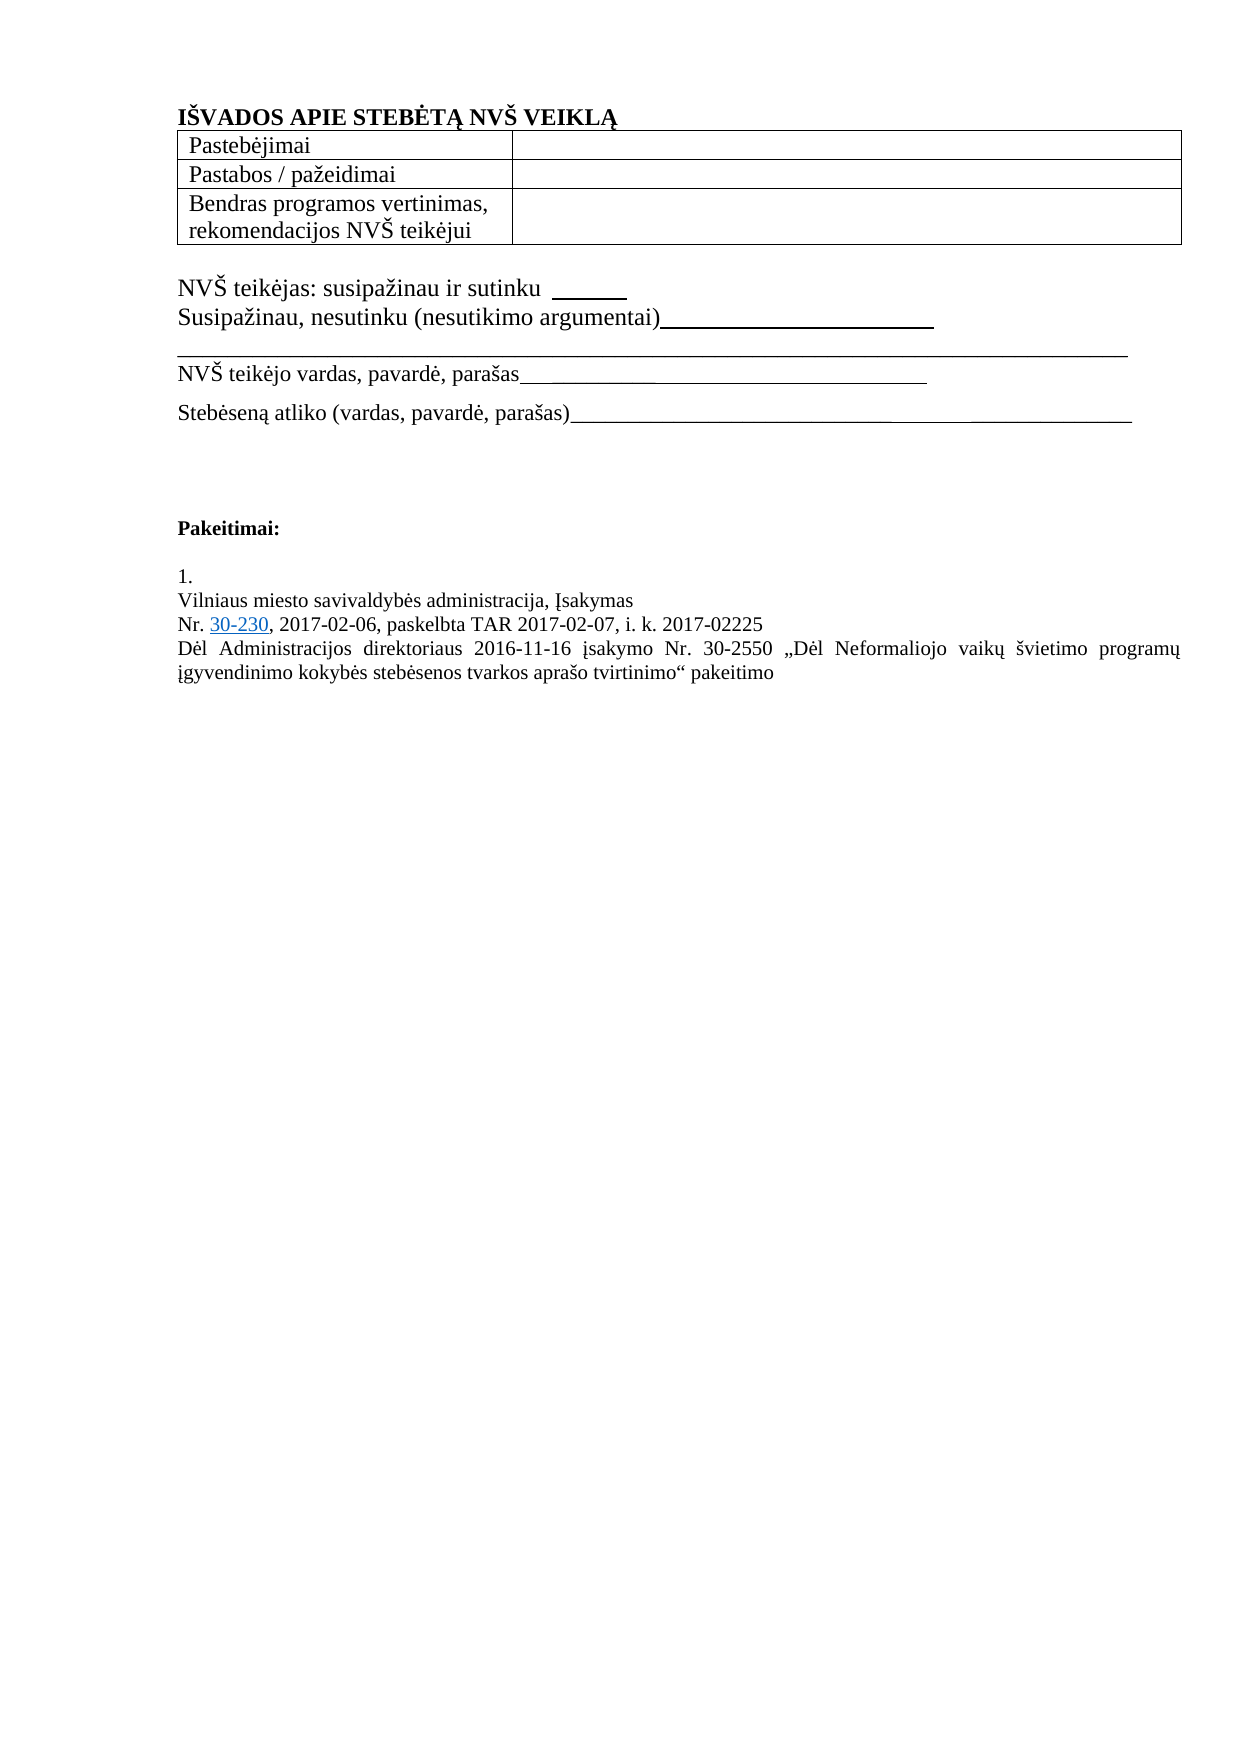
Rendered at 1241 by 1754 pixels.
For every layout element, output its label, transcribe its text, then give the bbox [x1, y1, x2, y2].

text Susipažinau, nesutinku (nesutikimo argumentai) ____________________________________________________________________________ [177, 302, 1181, 360]
text Pakeitimai: [177, 516, 1181, 540]
text 1. [177, 564, 1181, 588]
table_cell Bendras programos vertinimas, rekomendacijos NVŠ teikėjui [178, 189, 512, 244]
text Stebėseną atliko (vardas, pavardė, parašas)____________________________ ______________ [177, 399, 1181, 426]
text Nr. 30-230, 2017-02-06, paskelbta TAR 2017-02-07, i. k. 2017-02225 [177, 612, 1181, 636]
text Dėl Administracijos direktoriaus 2016-11-16 įsakymo Nr. 30-2550 „Dėl Neformaliojo vaikų švietimo programų įgyvendinimo kokybės stebėsenos tvarkos aprašo tvirtinimo“ pakeitimo [177, 636, 1181, 684]
table_cell [513, 160, 1181, 187]
text IŠVADOS APIE STEBĖTĄ NVŠ VEIKLĄ [177, 103, 1181, 130]
table_header [513, 131, 1181, 159]
text Vilniaus miesto savivaldybės administracija, Įsakymas [177, 588, 1181, 612]
table_header Pastebėjimai [178, 131, 512, 159]
text NVŠ teikėjas: susipažinau ir sutinku [177, 273, 1181, 302]
table_cell [513, 189, 1181, 244]
text NVŠ teikėjo vardas, pavardė, parašas _________ [177, 360, 1181, 386]
table_cell Pastabos / pažeidimai [178, 160, 512, 187]
